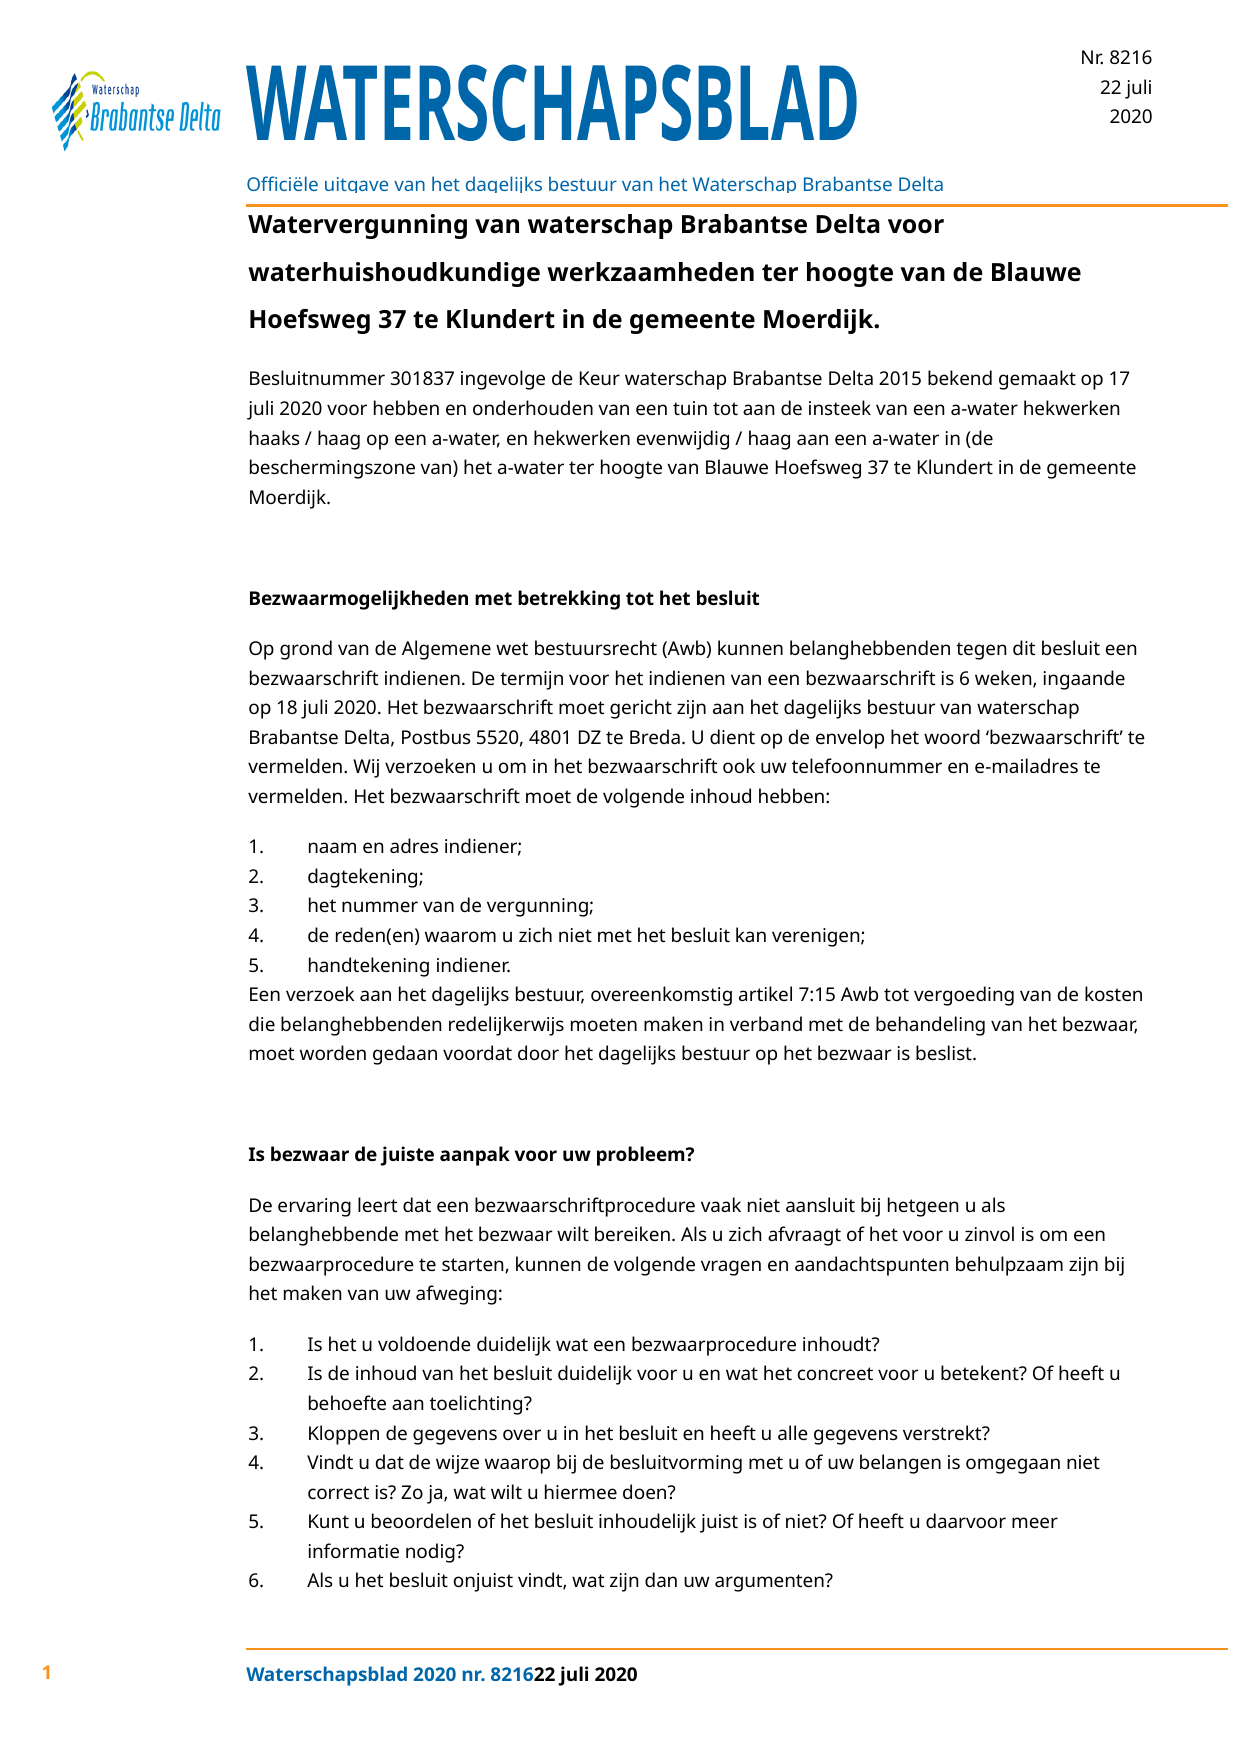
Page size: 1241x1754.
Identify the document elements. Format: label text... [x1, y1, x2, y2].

list Is het u voldoende duidelijk wat een bezwaarprocedure inhoudt? [248, 1331, 1152, 1357]
text De ervaring leert dat een bezwaarschriftprocedure vaak niet aansluit bij hetgeen u als belanghebbende met het bezwaar wilt bereiken. Als u zich afvraagt of het voor u zinvol is om een bezwaarprocedure te starten, kunnen de volgende vragen en aandachtspunten behulpzaam zijn bij het maken van uw afweging: [248, 1192, 1152, 1306]
text Watervergunning van waterschap Brabantse Delta voor waterhuishoudkundige werkzaamheden ter hoogte van de Blauwe Hoefsweg 37 te Klundert in de gemeente Moerdijk. [248, 207, 1152, 336]
text Op grond van de Algemene wet bestuursrecht (Awb) kunnen belanghebbenden tegen dit besluit een bezwaarschrift indienen. De termijn voor het indienen van een bezwaarschrift is 6 weken, ingaande op 18 juli 2020. Het bezwaarschrift moet gericht zijn aan het dagelijks bestuur van waterschap Brabantse Delta, Postbus 5520, 4801 DZ te Breda. U dient op de envelop het woord ‘bezwaarschrift’ te vermelden. Wij verzoeken u om in het bezwaarschrift ook uw telefoonnummer en e‑mailadres te vermelden. Het bezwaarschrift moet de volgende inhoud hebben: [248, 635, 1152, 809]
list handtekening indiener. [248, 952, 1152, 977]
list de reden(en) waarom u zich niet met het besluit kan verenigen; [248, 922, 1152, 948]
list naam en adres indiener; [248, 833, 1152, 859]
list Kloppen de gegevens over u in het besluit en heeft u alle gegevens verstrekt? [248, 1420, 1152, 1445]
text Bezwaarmogelijkheden met betrekking tot het besluit [248, 585, 1152, 610]
text Een verzoek aan het dagelijks bestuur, overeenkomstig artikel 7:15 Awb tot vergoeding van de kosten die belanghebbenden redelijkerwijs moeten maken in verband met de behandeling van het bezwaar, moet worden gedaan voordat door het dagelijks bestuur op het bezwaar is beslist. [248, 981, 1152, 1066]
list Is de inhoud van het besluit duidelijk voor u en wat het concreet voor u betekent? Of heeft u behoefte aan toelichting? [248, 1361, 1152, 1416]
list Als u het besluit onjuist vindt, wat zijn dan uw argumenten? [248, 1568, 1152, 1593]
text Is bezwaar de juiste aanpak voor uw probleem? [248, 1141, 1152, 1167]
list het nummer van de vergunning; [248, 893, 1152, 918]
picture [41, 47, 231, 172]
list Kunt u beoordelen of het besluit inhoudelijk juist is of niet? Of heeft u daarvoor meer informatie nodig? [248, 1508, 1152, 1564]
list dagtekening; [248, 863, 1152, 889]
text Besluitnummer 301837 ingevolge de Keur waterschap Brabantse Delta 2015 bekend gemaakt op 17 juli 2020 voor hebben en onderhouden van een tuin tot aan de insteek van een a-water hekwerken haaks / haag op een a-water, en hekwerken evenwijdig / haag aan een a-water in (de beschermingszone van) het a-water ter hoogte van Blauwe Hoefsweg 37 te Klundert in de gemeente Moerdijk. [248, 366, 1152, 509]
list Vindt u dat de wijze waarop bij de besluitvorming met u of uw belangen is omgegaan niet correct is? Zo ja, wat wilt u hiermee doen? [248, 1449, 1152, 1504]
